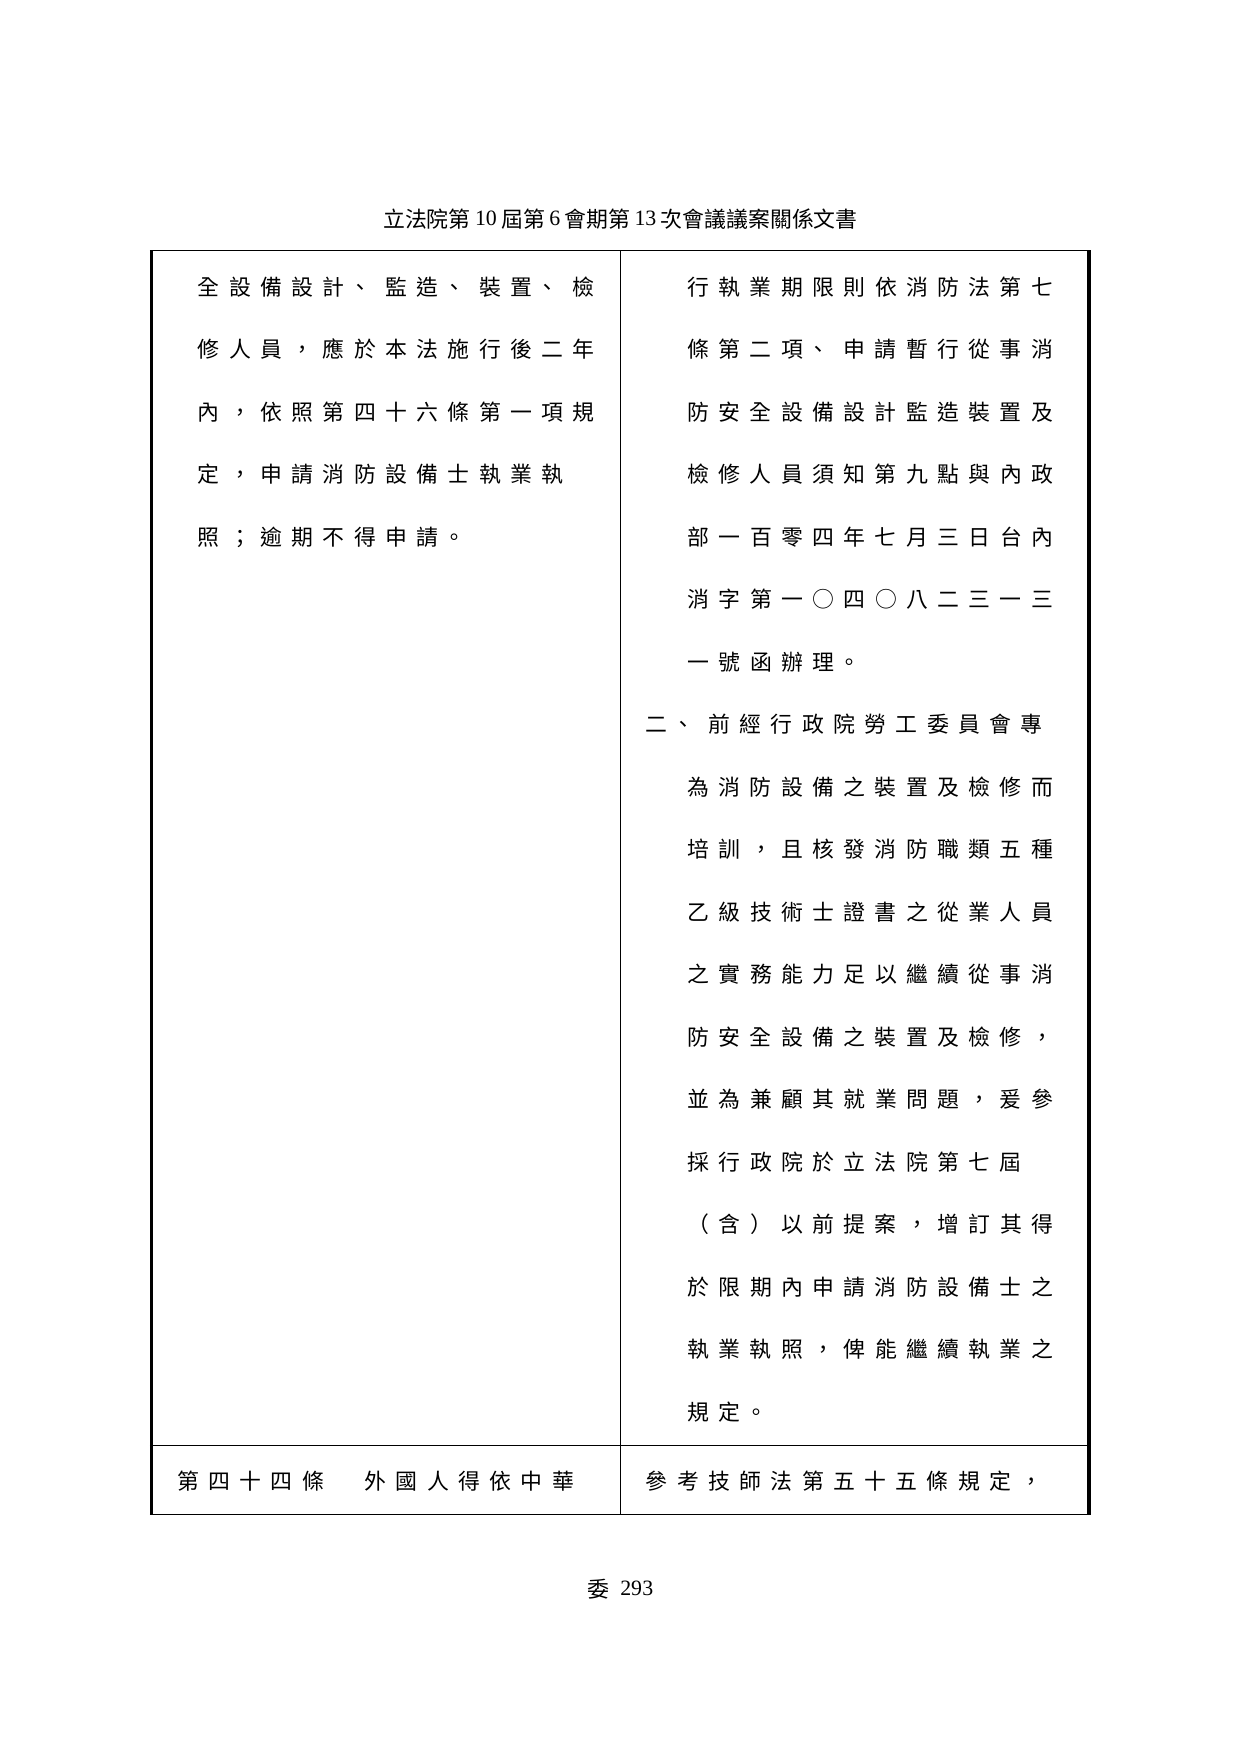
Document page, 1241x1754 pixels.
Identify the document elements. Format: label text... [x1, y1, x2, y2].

table_cell 第四十四條 外國人得依中華 [153, 1446, 620, 1514]
table_cell 全設備設計、監造、裝置、檢修人員，應於本法施行後二年內，依照第四十六條第一項規定，申請消防設備士執業執照；逾期不得申請。 [153, 251, 620, 1444]
table_cell 參考技師法第五十五條規定， [621, 1446, 1087, 1514]
table_cell 行執業期限則依消防法第七條第二項、申請暫行從事消防安全設備設計監造裝置及檢修人員須知第九點與內政部一百零四年七月三日台內消字第一○四○八二三一三一號函辦理。 二、前經行政院勞工委員會專為消防設備之裝置及檢修而培訓，且核發消防職類五種乙級技術士證書之從業人員之實務能力足以繼續從事消防安全設備之裝置及檢修，並為兼顧其就業問題，爰參採行政院於立法院第七屆（含）以前提案，增訂其得於限期內申請消防設備士之執業執照，俾能繼續執業之規定。 [621, 251, 1087, 1444]
